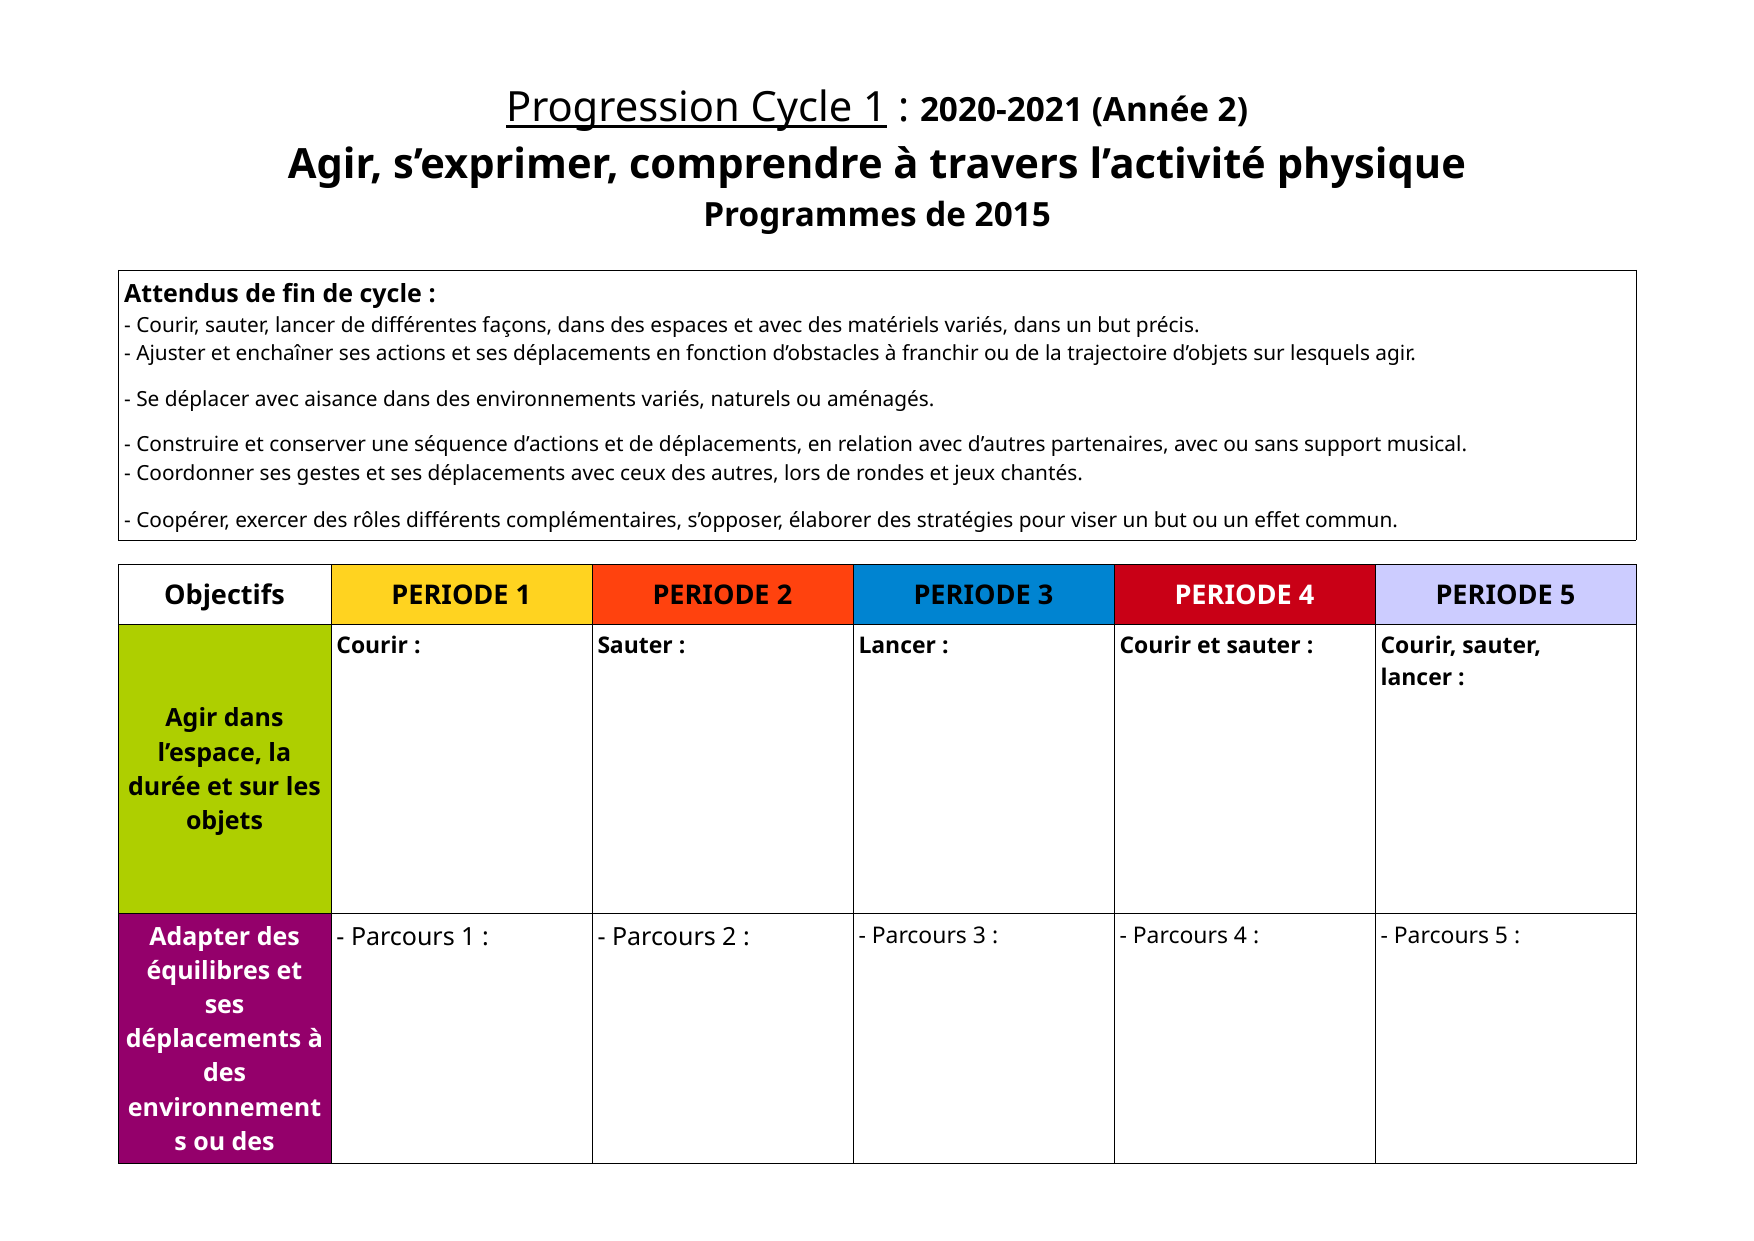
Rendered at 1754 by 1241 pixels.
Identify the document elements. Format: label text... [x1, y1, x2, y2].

table_cell - Parcours 1 : [332, 914, 592, 1163]
table_header PERIODE 4 [1115, 565, 1375, 624]
table_header PERIODE 5 [1376, 565, 1636, 624]
table_cell Sauter : [593, 625, 853, 913]
table_cell Courir : [332, 625, 592, 913]
table_header Attendus de fin de cycle : - Courir, sauter, lancer de différentes façons, dans des espaces et avec des matériels variés, dans un but précis. - Ajuster et enchaîner ses actions et ses déplacements en fonction d’obstacles à franchir ou de la trajectoire d’objets sur lesquels agir. - Se déplacer avec aisance dans des environnements variés, naturels ou aménagés. - Construire et conserver une séquence d’actions et de déplacements, en relation avec d’autres partenaires, avec ou sans support musical. - Coordonner ses gestes et ses déplacements avec ceux des autres, lors de rondes et jeux chantés. - Coopérer, exercer des rôles différents complémentaires, s’opposer, élaborer des stratégies pour viser un but ou un effet commun. [119, 271, 1636, 540]
table_header PERIODE 1 [332, 565, 592, 624]
table_header PERIODE 2 [593, 565, 853, 624]
table_cell Adapter des équilibres et ses déplacements à des environnements ou des [119, 914, 331, 1163]
table_cell Courir et sauter : [1115, 625, 1375, 913]
table_cell - Parcours 2 : [593, 914, 853, 1163]
text Progression Cycle 1 : 2020-2021 (Année 2) [118, 77, 1636, 133]
table_cell Courir, sauter, lancer : [1376, 625, 1636, 913]
table_cell - Parcours 4 : [1115, 914, 1375, 1163]
table_header Objectifs [119, 565, 331, 624]
table_header PERIODE 3 [854, 565, 1114, 624]
table_cell Agir dans l’espace, la durée et sur les objets [119, 625, 331, 913]
table_cell - Parcours 5 : [1376, 914, 1636, 1163]
text Agir, s’exprimer, comprendre à travers l’activité physique [118, 133, 1636, 190]
table_cell Lancer : [854, 625, 1114, 913]
table_cell - Parcours 3 : [854, 914, 1114, 1163]
text Programmes de 2015 [118, 190, 1636, 236]
